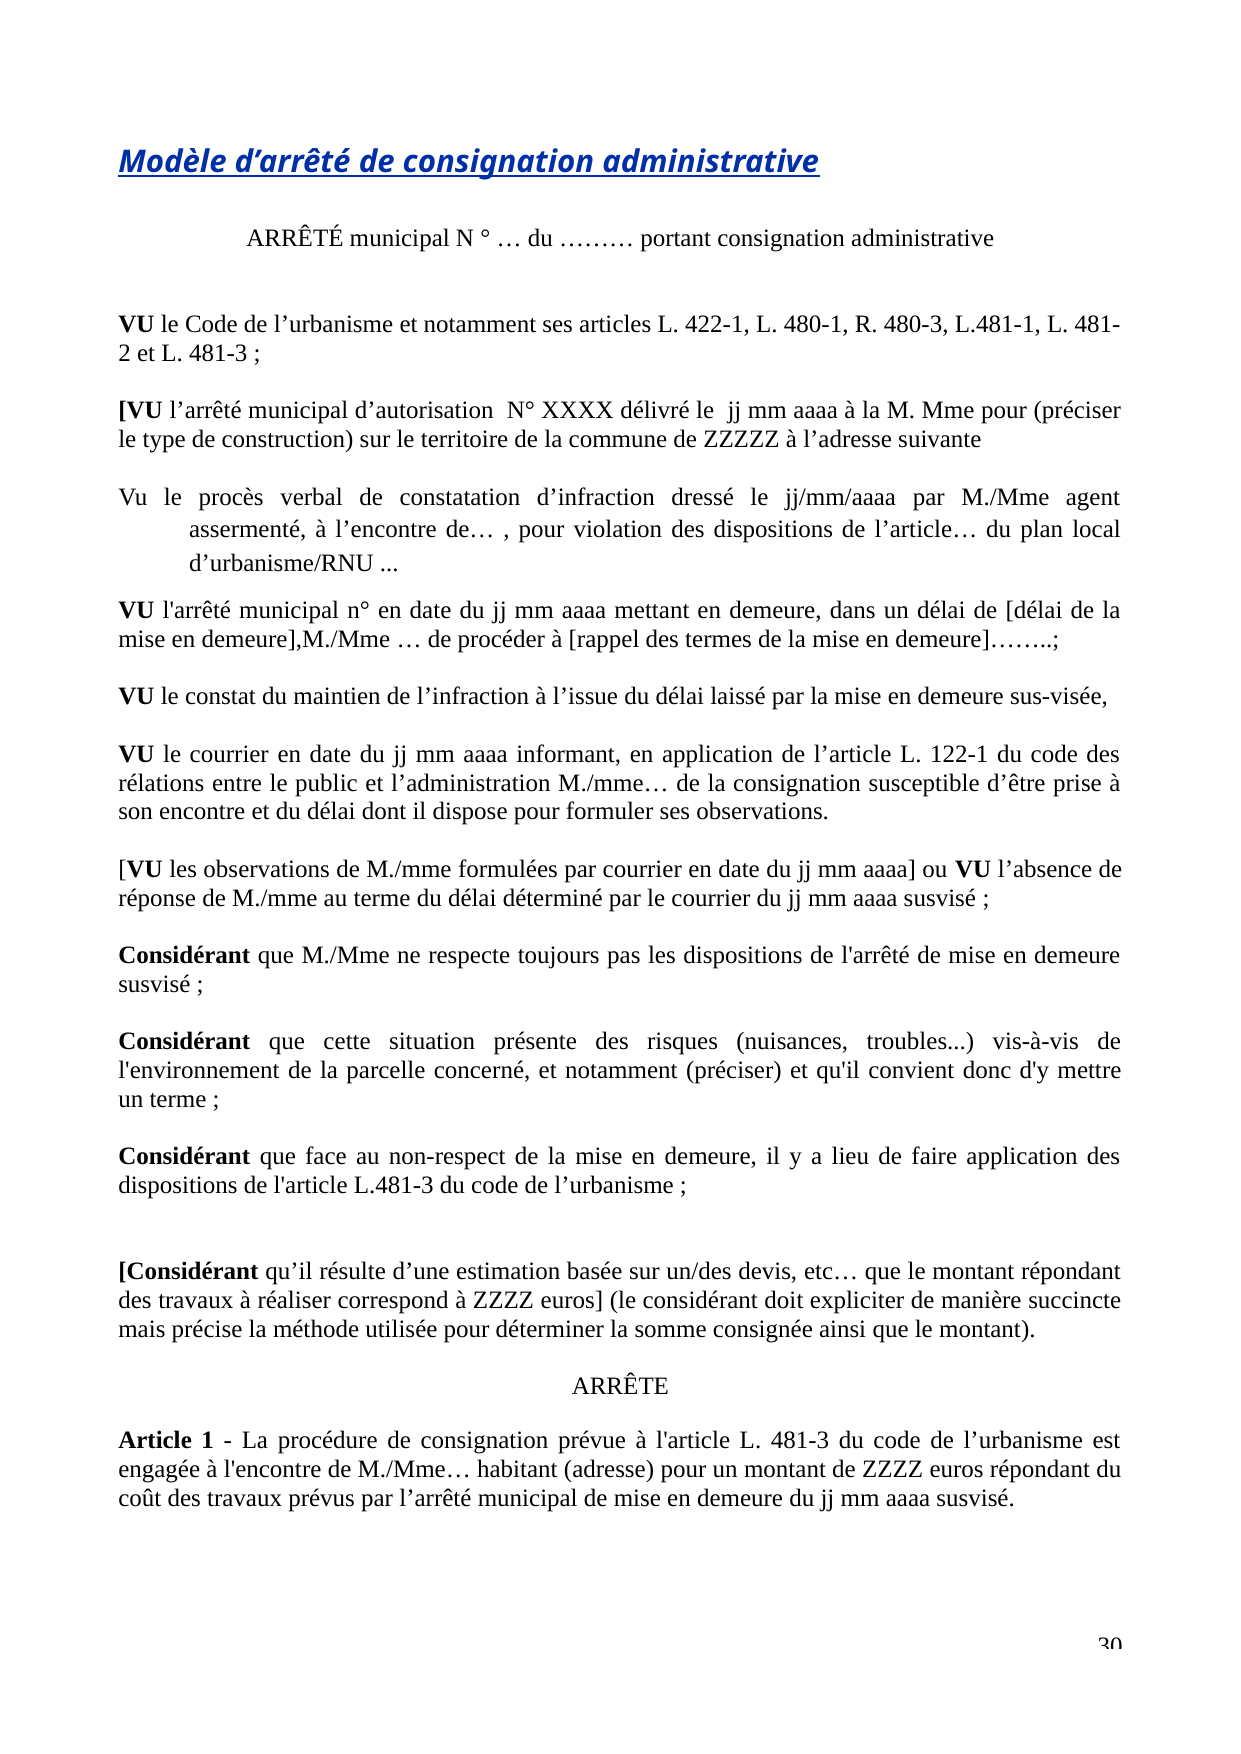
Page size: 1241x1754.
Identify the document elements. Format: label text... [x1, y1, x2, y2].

text [Considérant qu’il résulte d’une estimation basée sur un/des devis, etc… que le montant répondant des travaux à réaliser correspond à ZZZZ euros] (le considérant doit expliciter de manière succincte mais précise la méthode utilisée pour déterminer la somme consignée ainsi que le montant). [118, 1256, 1122, 1343]
text VU le constat du maintien de l’infraction à l’issue du délai laissé par la mise en demeure sus-visée, [118, 681, 1122, 710]
text Considérant que M./Mme ne respecte toujours pas les dispositions de l'arrêté de mise en demeure susvisé ; [118, 940, 1122, 998]
text [VU l’arrêté municipal d’autorisation N° XXXX délivré le jj mm aaaa à la M. Mme pour (préciser le type de construction) sur le territoire de la commune de ZZZZZ à l’adresse suivante [118, 395, 1122, 453]
text ARRÊTE [118, 1371, 1122, 1400]
text Article 1 - La procédure de consignation prévue à l'article L. 481-3 du code de l’urbanisme est engagée à l'encontre de M./Mme… habitant (adresse) pour un montant de ZZZZ euros répondant du coût des travaux prévus par l’arrêté municipal de mise en demeure du jj mm aaaa susvisé. [118, 1425, 1122, 1511]
text VU le Code de l’urbanisme et notamment ses articles L. 422-1, L. 480-1, R. 480-3, L.481-1, L. 481-2 et L. 481-3 ; [118, 309, 1122, 367]
text Considérant que face au non-respect de la mise en demeure, il y a lieu de faire application des dispositions de l'article L.481-3 du code de l’urbanisme ; [118, 1141, 1122, 1199]
text Vu le procès verbal de constatation d’infraction dressé le jj/mm/aaaa par M./Mme agent assermenté, à l’encontre de… , pour violation des dispositions de l’article… du plan local d’urbanisme/RNU ... [118, 482, 1122, 576]
text VU l'arrêté municipal n° en date du jj mm aaaa mettant en demeure, dans un délai de [délai de la mise en demeure],M./Mme … de procéder à [rappel des termes de la mise en demeure]……..; [118, 595, 1122, 653]
text [VU les observations de M./mme formulées par courrier en date du jj mm aaaa] ou VU l’absence de réponse de M./mme au terme du délai déterminé par le courrier du jj mm aaaa susvisé ; [118, 854, 1122, 911]
text Considérant que cette situation présente des risques (nuisances, troubles...) vis-à-vis de l'environnement de la parcelle concerné, et notamment (préciser) et qu'il convient donc d'y mettre un terme ; [118, 1026, 1122, 1113]
text VU le courrier en date du jj mm aaaa informant, en application de l’article L. 122-1 du code des rélations entre le public et l’administration M./mme… de la consignation susceptible d’être prise à son encontre et du délai dont il dispose pour formuler ses observations. [118, 739, 1122, 825]
subtitle Modèle d’arrêté de consignation administrative [118, 139, 1122, 182]
text ARRÊTÉ municipal N ° … du ……… portant consignation administrative [118, 223, 1122, 252]
